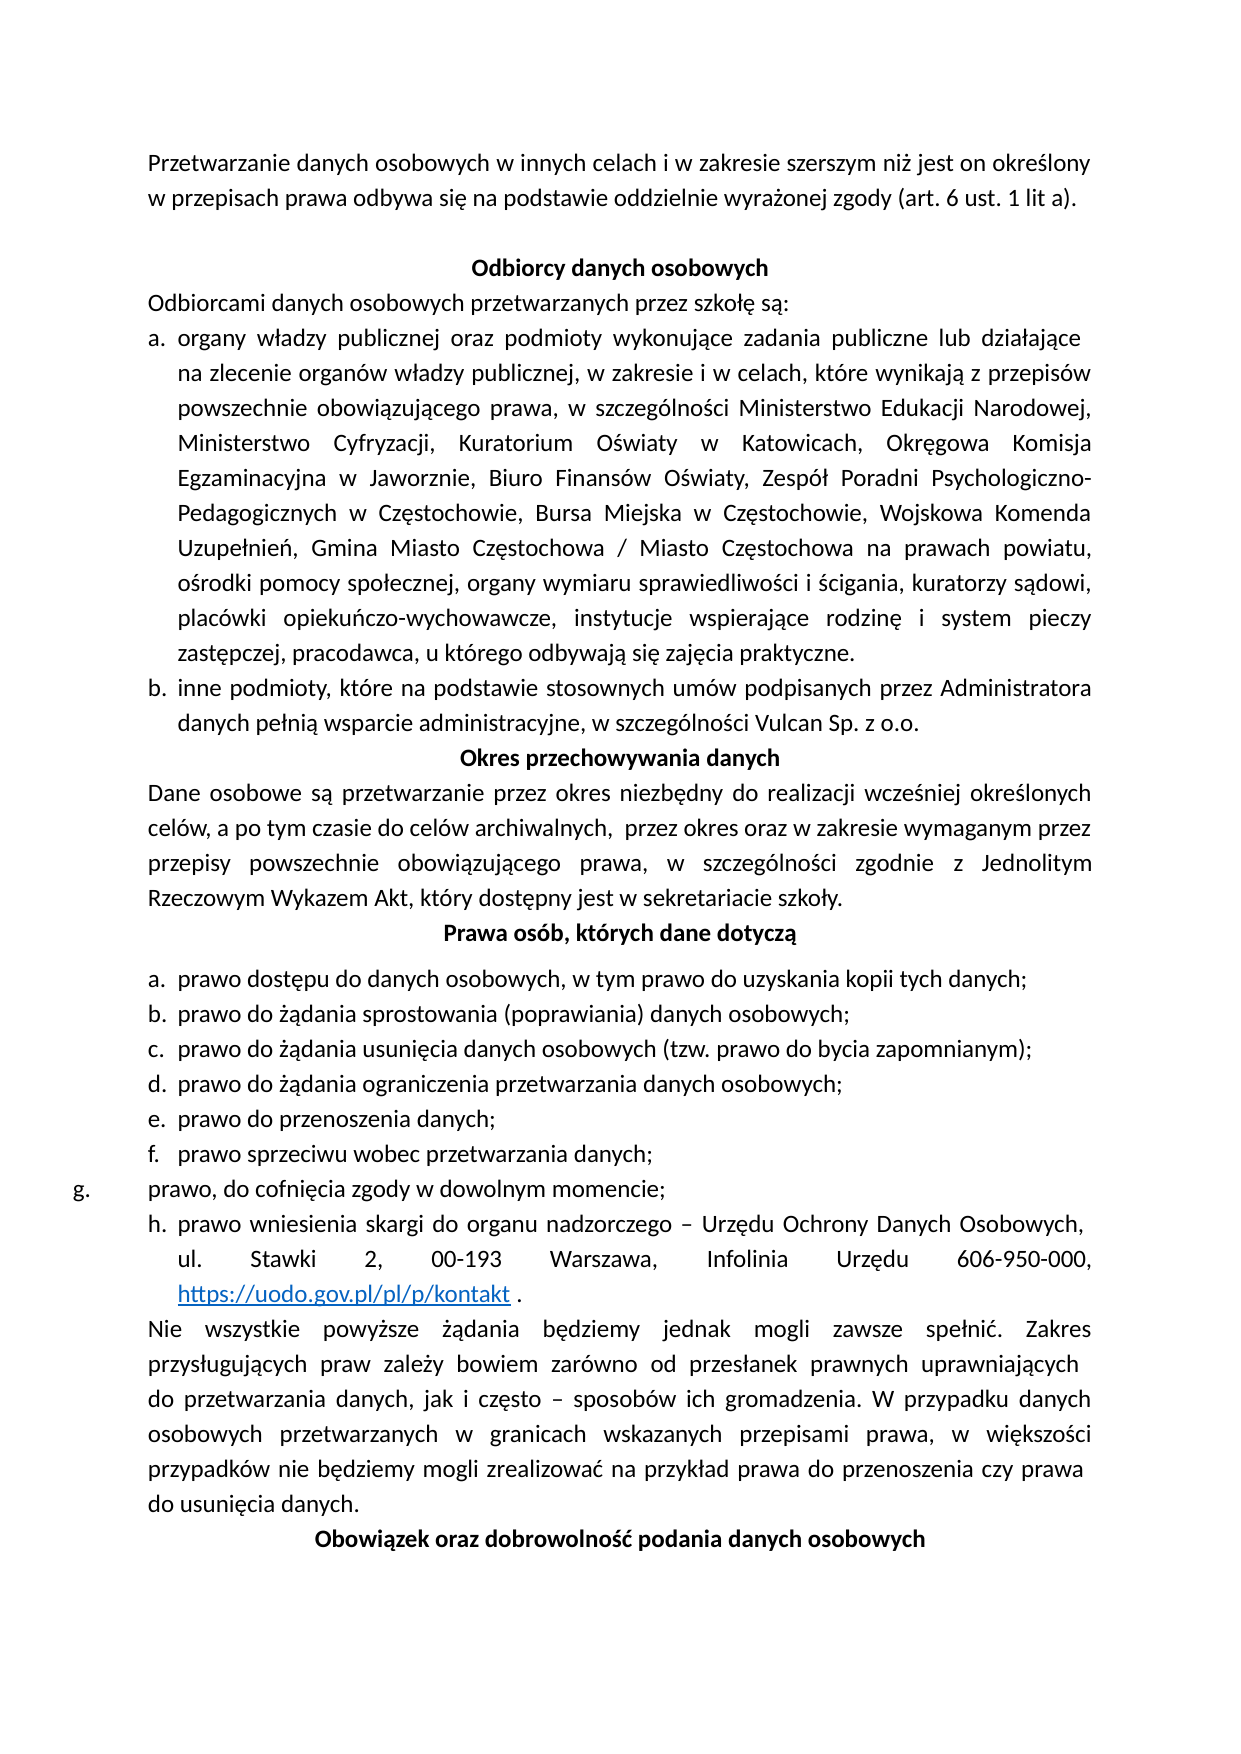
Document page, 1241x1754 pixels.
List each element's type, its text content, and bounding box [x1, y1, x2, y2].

text Dane osobowe są przetwarzanie przez okres niezbędny do realizacji wcześniej określonych celów, a po tym czasie do celów archiwalnych, przez okres oraz w zakresie wymaganym przez przepisy powszechnie obowiązującego prawa, w szczególności zgodnie z Jednolitym Rzeczowym Wykazem Akt, który dostępny jest w sekretariacie szkoły. [148, 778, 1093, 913]
text Obowiązek oraz dobrowolność podania danych osobowych [148, 1523, 1093, 1553]
text Przetwarzanie danych osobowych w innych celach i w zakresie szerszym niż jest on określony w przepisach prawa odbywa się na podstawie oddzielnie wyrażonej zgody (art. 6 ust. 1 lit a). [148, 148, 1093, 213]
text Odbiorcy danych osobowych [148, 253, 1093, 283]
list prawo do żądania sprostowania (poprawiania) danych osobowych; [148, 998, 1093, 1028]
text Okres przechowywania danych [148, 743, 1093, 773]
list prawo sprzeciwu wobec przetwarzania danych; [148, 1138, 1093, 1168]
list inne podmioty, które na podstawie stosownych umów podpisanych przez Administratora danych pełnią wsparcie administracyjne, w szczególności Vulcan Sp. z o.o. [148, 673, 1093, 738]
list prawo dostępu do danych osobowych, w tym prawo do uzyskania kopii tych danych; [148, 963, 1093, 993]
text Nie wszystkie powyższe żądania będziemy jednak mogli zawsze spełnić. Zakres przysługujących praw zależy bowiem zarówno od przesłanek prawnych uprawniających do przetwarzania danych, jak i często – sposobów ich gromadzenia. W przypadku danych osobowych przetwarzanych w granicach wskazanych przepisami prawa, w większości przypadków nie będziemy mogli zrealizować na przykład prawa do przenoszenia czy prawa do usunięcia danych. [148, 1313, 1093, 1518]
text Odbiorcami danych osobowych przetwarzanych przez szkołę są: [148, 288, 1093, 318]
list prawo wniesienia skargi do organu nadzorczego – Urzędu Ochrony Danych Osobowych, ul. Stawki 2, 00-193 Warszawa, Infolinia Urzędu 606-950-000, https://uodo.gov.pl/pl/p/kontakt . [148, 1208, 1093, 1308]
list organy władzy publicznej oraz podmioty wykonujące zadania publiczne lub działające na zlecenie organów władzy publicznej, w zakresie i w celach, które wynikają z przepisów powszechnie obowiązującego prawa, w szczególności Ministerstwo Edukacji Narodowej, Ministerstwo Cyfryzacji, Kuratorium Oświaty w Katowicach, Okręgowa Komisja Egzaminacyjna w Jaworznie, Biuro Finansów Oświaty, Zespół Poradni Psychologiczno-Pedagogicznych w Częstochowie, Bursa Miejska w Częstochowie, Wojskowa Komenda Uzupełnień, Gmina Miasto Częstochowa / Miasto Częstochowa na prawach powiatu, ośrodki pomocy społecznej, organy wymiaru sprawiedliwości i ścigania, kuratorzy sądowi, placówki opiekuńczo-wychowawcze, instytucje wspierające rodzinę i system pieczy zastępczej, pracodawca, u którego odbywają się zajęcia praktyczne. [148, 323, 1093, 668]
list prawo do przenoszenia danych; [148, 1103, 1093, 1133]
list prawo do żądania usunięcia danych osobowych (tzw. prawo do bycia zapomnianym); [148, 1033, 1093, 1063]
list prawo, do cofnięcia zgody w dowolnym momencie; [73, 1173, 1093, 1203]
list prawo do żądania ograniczenia przetwarzania danych osobowych; [148, 1068, 1093, 1098]
text Prawa osób, których dane dotyczą [148, 918, 1093, 948]
